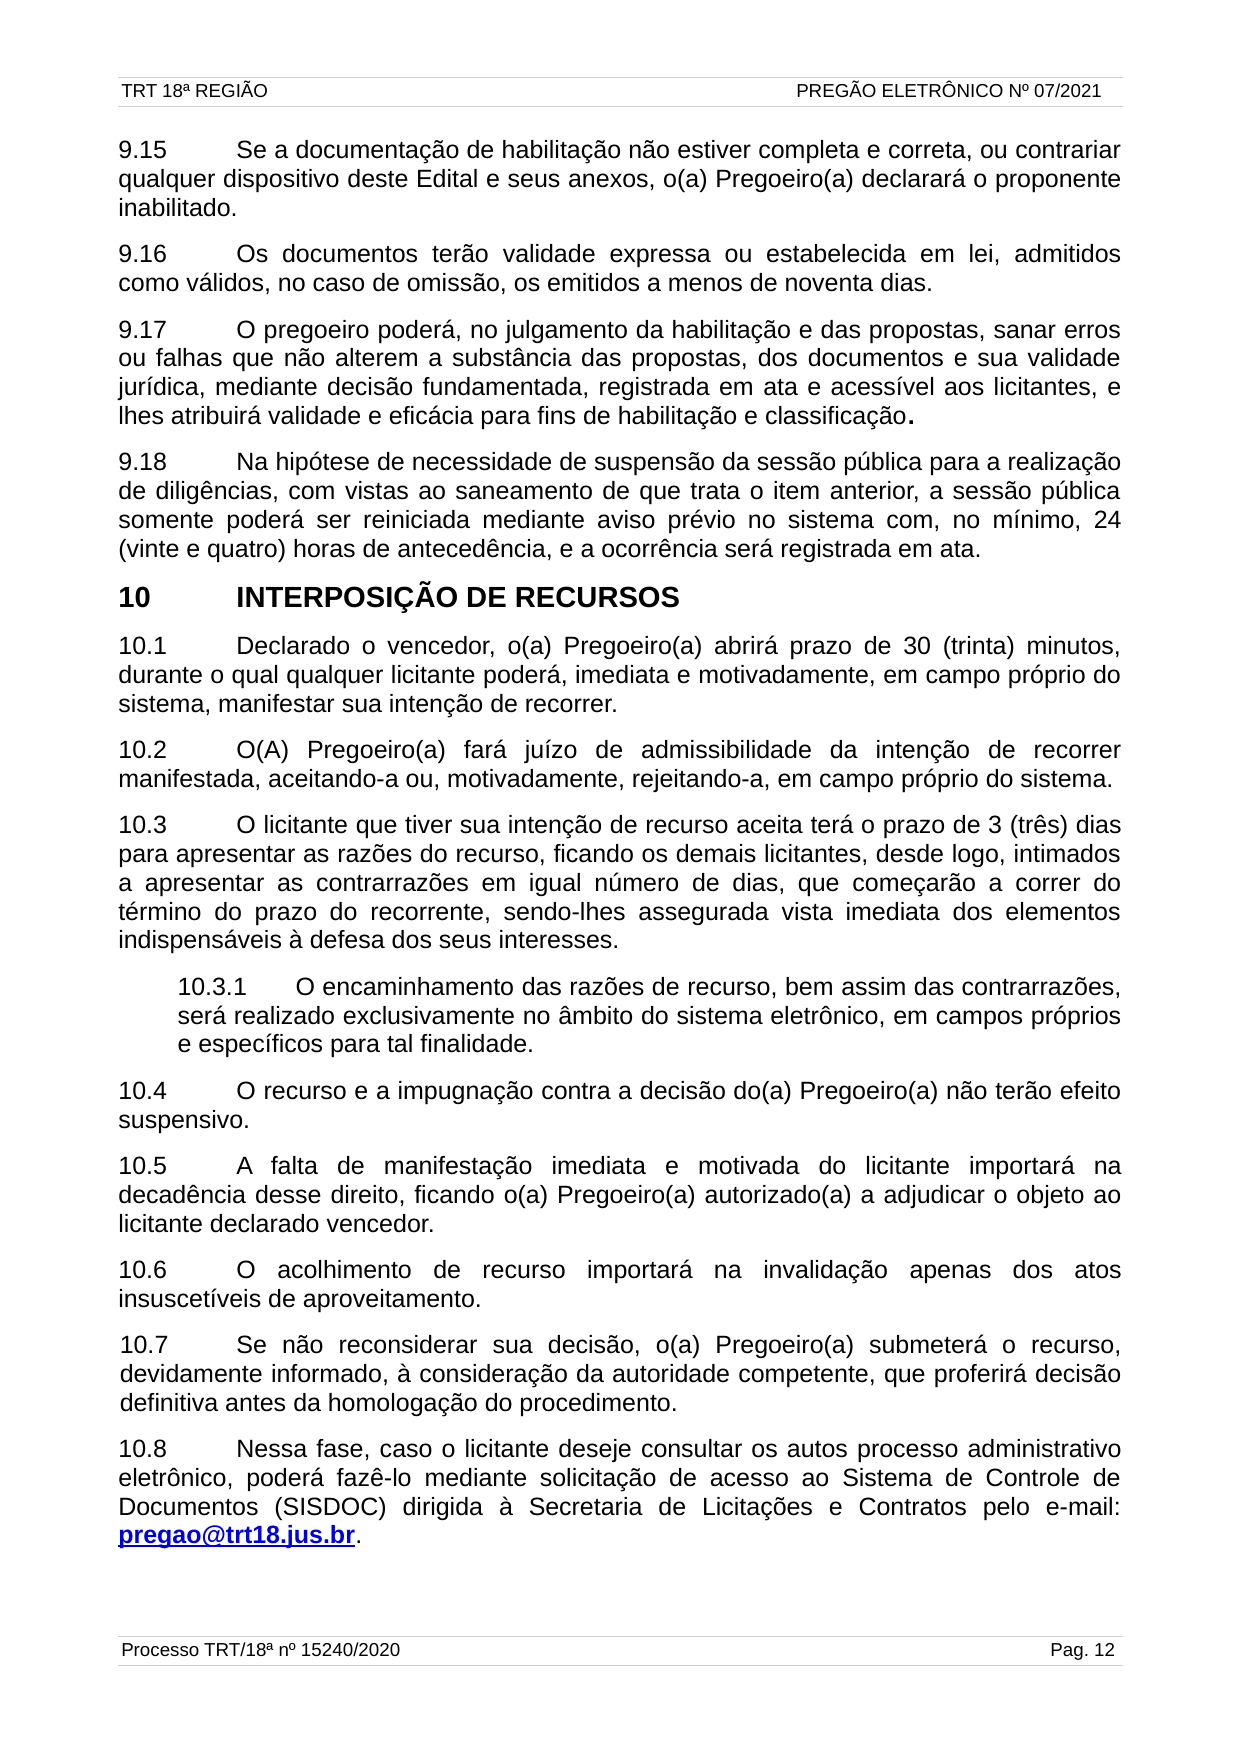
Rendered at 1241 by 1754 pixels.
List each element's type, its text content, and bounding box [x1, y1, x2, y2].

text 10.5 A falta de manifestação imediata e motivada do licitante importará na decadência desse direito, ficando o(a) Pregoeiro(a) autorizado(a) a adjudicar o objeto ao licitante declarado vencedor. [118, 1151, 1123, 1237]
text 10.3.1 O encaminhamento das razões de recurso, bem assim das contrarrazões, será realizado exclusivamente no âmbito do sistema eletrônico, em campos próprios e específicos para tal finalidade. [177, 972, 1123, 1058]
text 9.17 O pregoeiro poderá, no julgamento da habilitação e das propostas, sanar erros ou falhas que não alterem a substância das propostas, dos documentos e sua validade jurídica, mediante decisão fundamentada, registrada em ata e acessível aos licitantes, e lhes atribuirá validade e eficácia para fins de habilitação e classificação. [118, 315, 1123, 430]
text 10.7 Se não reconsiderar sua decisão, o(a) Pregoeiro(a) submeterá o recurso, devidamente informado, à consideração da autoridade competente, que proferirá decisão definitiva antes da homologação do procedimento. [119, 1330, 1123, 1417]
text 10.8 Nessa fase, caso o licitante deseje consultar os autos processo administrativo eletrônico, poderá fazê-lo mediante solicitação de acesso ao Sistema de Controle de Documentos (SISDOC) dirigida à Secretaria de Licitações e Contratos pelo e-mail: pregao@trt18.jus.br. [118, 1434, 1123, 1549]
text 9.15 Se a documentação de habilitação não estiver completa e correta, ou contrariar qualquer dispositivo deste Edital e seus anexos, o(a) Pregoeiro(a) declarará o proponente inabilitado. [118, 136, 1123, 222]
text 10 INTERPOSIÇÃO DE RECURSOS [118, 580, 1123, 614]
text 10.3 O licitante que tiver sua intenção de recurso aceita terá o prazo de 3 (três) dias para apresentar as razões do recurso, ficando os demais licitantes, desde logo, intimados a apresentar as contrarrazões em igual número de dias, que começarão a correr do término do prazo do recorrente, sendo-lhes assegurada vista imediata dos elementos indispensáveis à defesa dos seus interesses. [118, 811, 1123, 954]
text 10.4 O recurso e a impugnação contra a decisão do(a) Pregoeiro(a) não terão efeito suspensivo. [118, 1076, 1123, 1133]
text 9.18 Na hipótese de necessidade de suspensão da sessão pública para a realização de diligências, com vistas ao saneamento de que trata o item anterior, a sessão pública somente poderá ser reiniciada mediante aviso prévio no sistema com, no mínimo, 24 (vinte e quatro) horas de antecedência, e a ocorrência será registrada em ata. [118, 447, 1123, 562]
text 10.6 O acolhimento de recurso importará na invalidação apenas dos atos insuscetíveis de aproveitamento. [118, 1255, 1123, 1313]
text 10.1 Declarado o vencedor, o(a) Pregoeiro(a) abrirá prazo de 30 (trinta) minutos, durante o qual qualquer licitante poderá, imediata e motivadamente, em campo próprio do sistema, manifestar sua intenção de recorrer. [118, 631, 1123, 718]
text 10.2 O(A) Pregoeiro(a) fará juízo de admissibilidade da intenção de recorrer manifestada, aceitando-a ou, motivadamente, rejeitando-a, em campo próprio do sistema. [118, 735, 1123, 793]
text 9.16 Os documentos terão validade expressa ou estabelecida em lei, admitidos como válidos, no caso de omissão, os emitidos a menos de noventa dias. [118, 239, 1123, 297]
